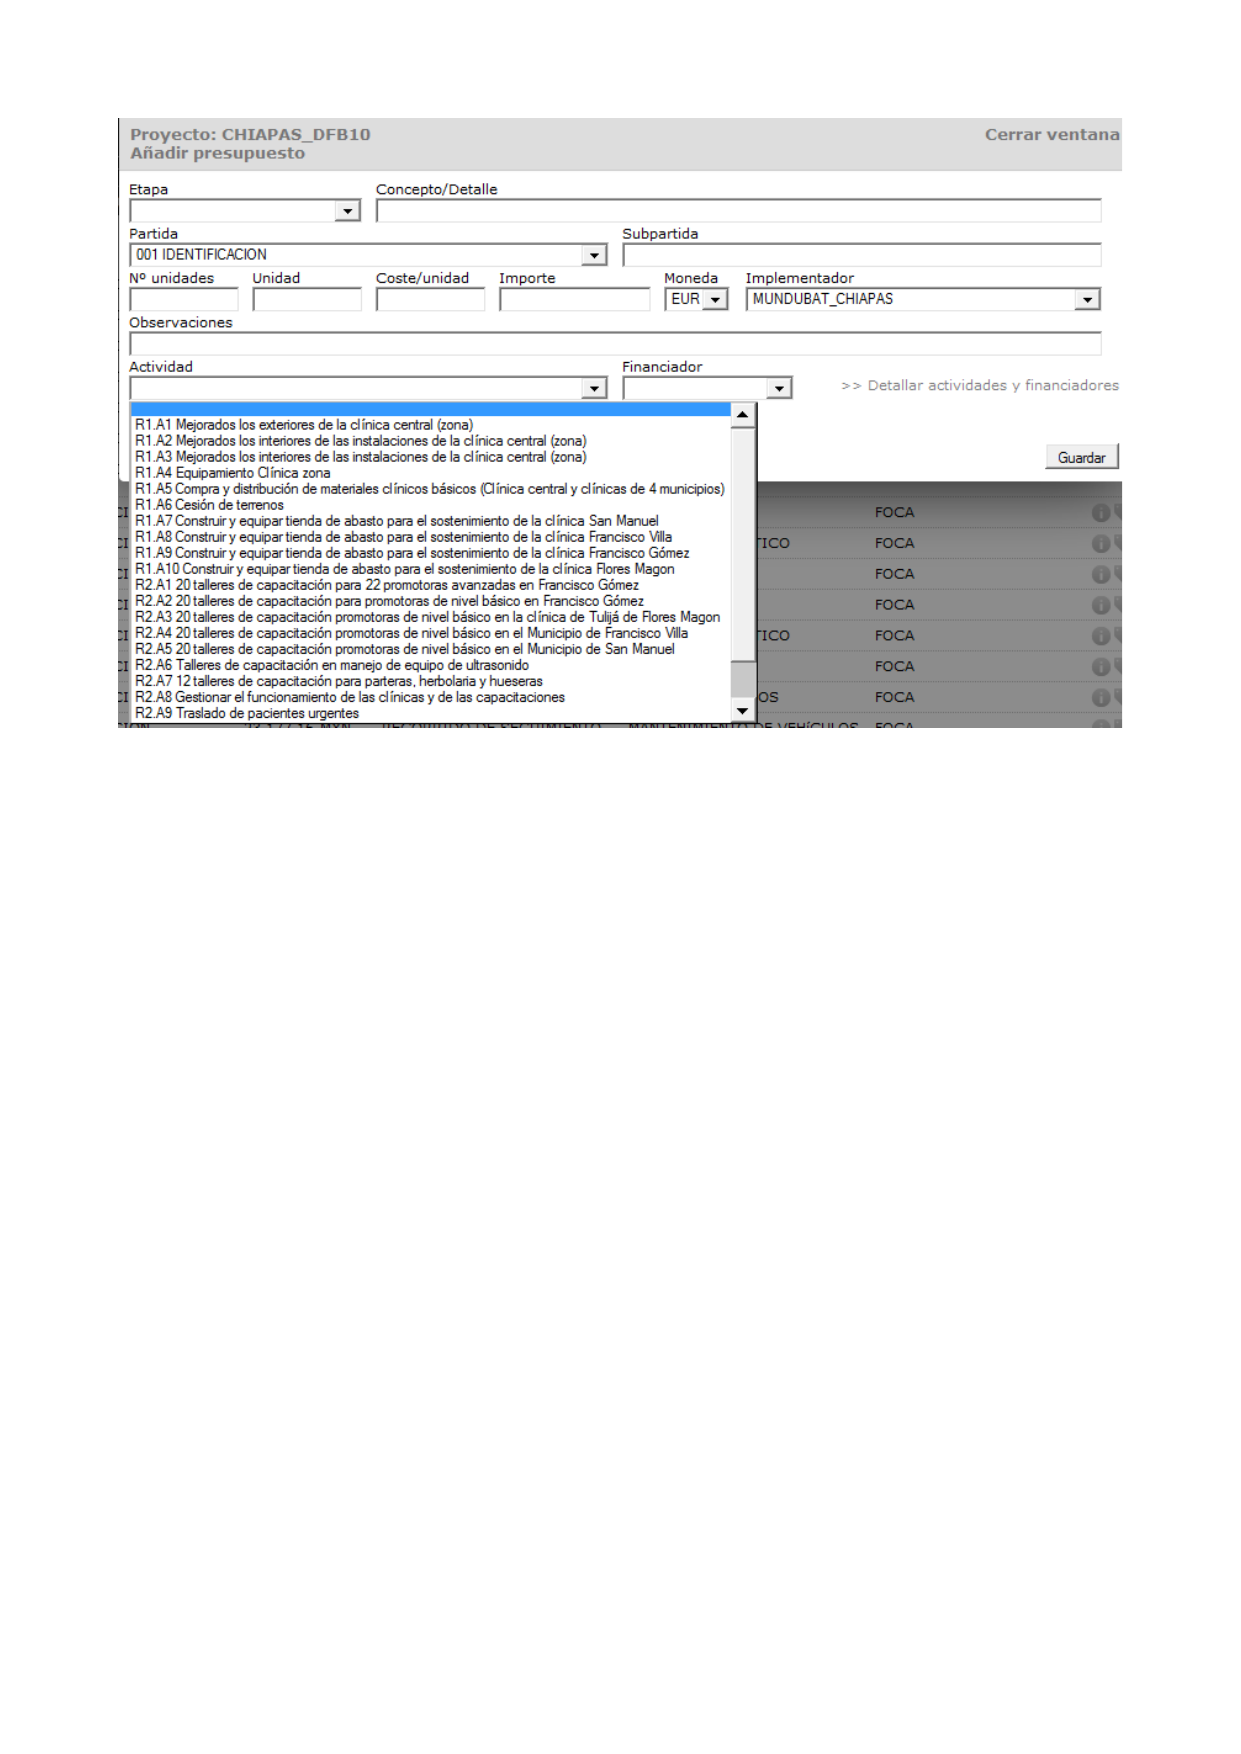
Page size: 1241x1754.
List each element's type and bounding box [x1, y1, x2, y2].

picture [118, 118, 1123, 728]
